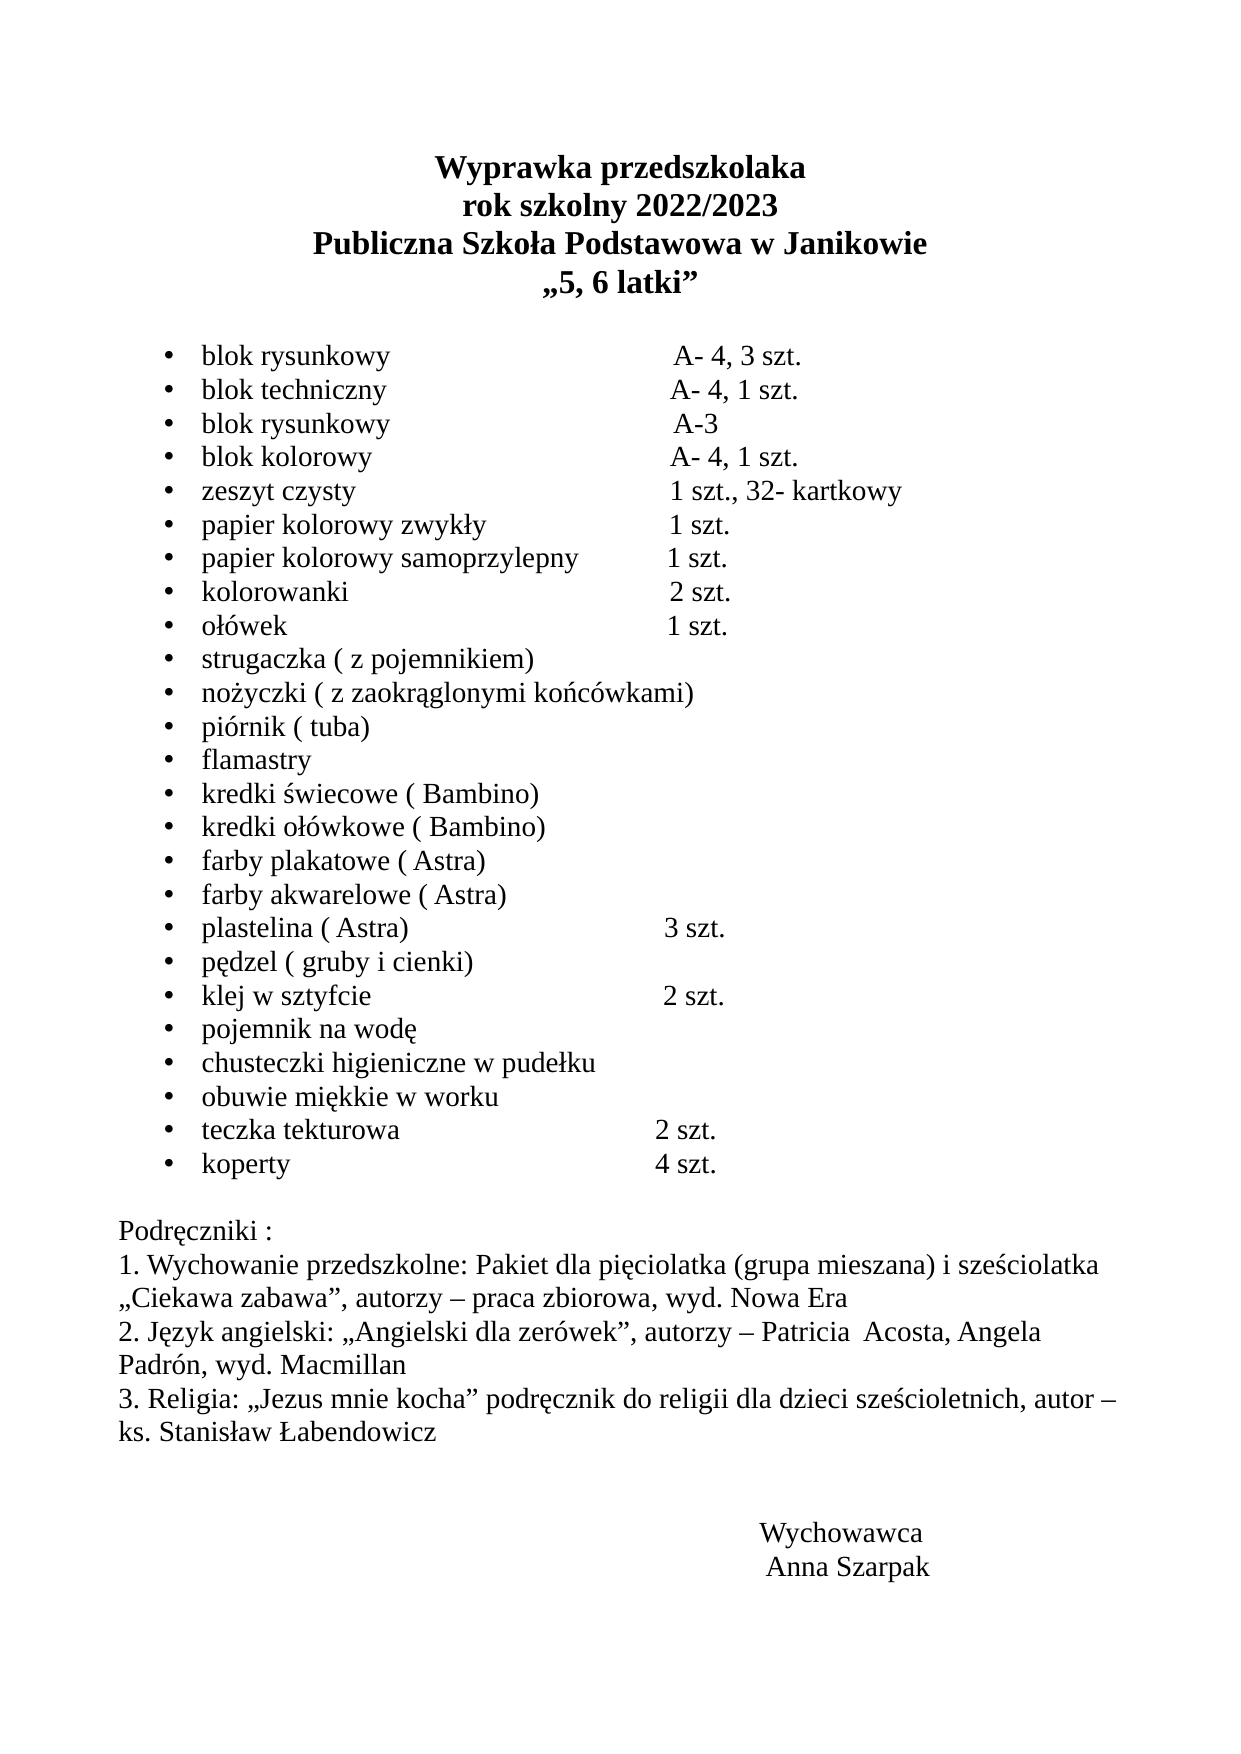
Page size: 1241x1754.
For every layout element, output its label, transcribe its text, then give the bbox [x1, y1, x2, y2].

text 2. Język angielski: „Angielski dla zerówek”, autorzy – Patricia Acosta, Angela Padrón, wyd. Macmillan [118, 1314, 1122, 1381]
list piórnik ( tuba) [164, 709, 1122, 742]
list farby plakatowe ( Astra) [164, 843, 1122, 877]
list pędzel ( gruby i cienki) [164, 944, 1122, 978]
text 1. Wychowanie przedszkolne: Pakiet dla pięciolatka (grupa mieszana) i sześciolatka „Ciekawa zabawa”, autorzy – praca zbiorowa, wyd. Nowa Era [118, 1247, 1122, 1314]
list kolorowanki 2 szt. [164, 574, 1122, 608]
list blok kolorowy A- 4, 1 szt. [164, 439, 1122, 473]
list obuwie miękkie w worku [164, 1079, 1122, 1112]
list farby akwarelowe ( Astra) [164, 877, 1122, 911]
list chusteczki higieniczne w pudełku [164, 1045, 1122, 1079]
list ołówek 1 szt. [164, 608, 1122, 641]
list blok rysunkowy A- 4, 3 szt. [164, 338, 1122, 372]
list klej w sztyfcie 2 szt. [164, 978, 1122, 1011]
list blok rysunkowy A-3 [164, 406, 1122, 439]
list kredki ołówkowe ( Bambino) [164, 809, 1122, 843]
text „5, 6 latki” [118, 262, 1122, 300]
list teczka tekturowa 2 szt. [164, 1112, 1122, 1146]
text Podręczniki : [118, 1213, 1122, 1247]
list kredki świecowe ( Bambino) [164, 776, 1122, 809]
list zeszyt czysty 1 szt., 32- kartkowy [164, 473, 1122, 507]
text Wychowawca [118, 1515, 1122, 1549]
list koperty 4 szt. [164, 1146, 1122, 1180]
list blok techniczny A- 4, 1 szt. [164, 372, 1122, 406]
text Anna Szarpak [118, 1549, 1122, 1582]
list strugaczka ( z pojemnikiem) [164, 641, 1122, 675]
text rok szkolny 2022/2023 [118, 185, 1122, 223]
list plastelina ( Astra) 3 szt. [164, 911, 1122, 944]
text 3. Religia: „Jezus mnie kocha” podręcznik do religii dla dzieci sześcioletnich, autor – ks. Stanisław Łabendowicz [118, 1381, 1122, 1448]
text Publiczna Szkoła Podstawowa w Janikowie [118, 223, 1122, 262]
list papier kolorowy zwykły 1 szt. [164, 507, 1122, 540]
list papier kolorowy samoprzylepny 1 szt. [164, 540, 1122, 574]
text Wyprawka przedszkolaka [118, 147, 1122, 185]
list pojemnik na wodę [164, 1011, 1122, 1045]
list nożyczki ( z zaokrąglonymi końcówkami) [164, 675, 1122, 709]
list flamastry [164, 742, 1122, 776]
